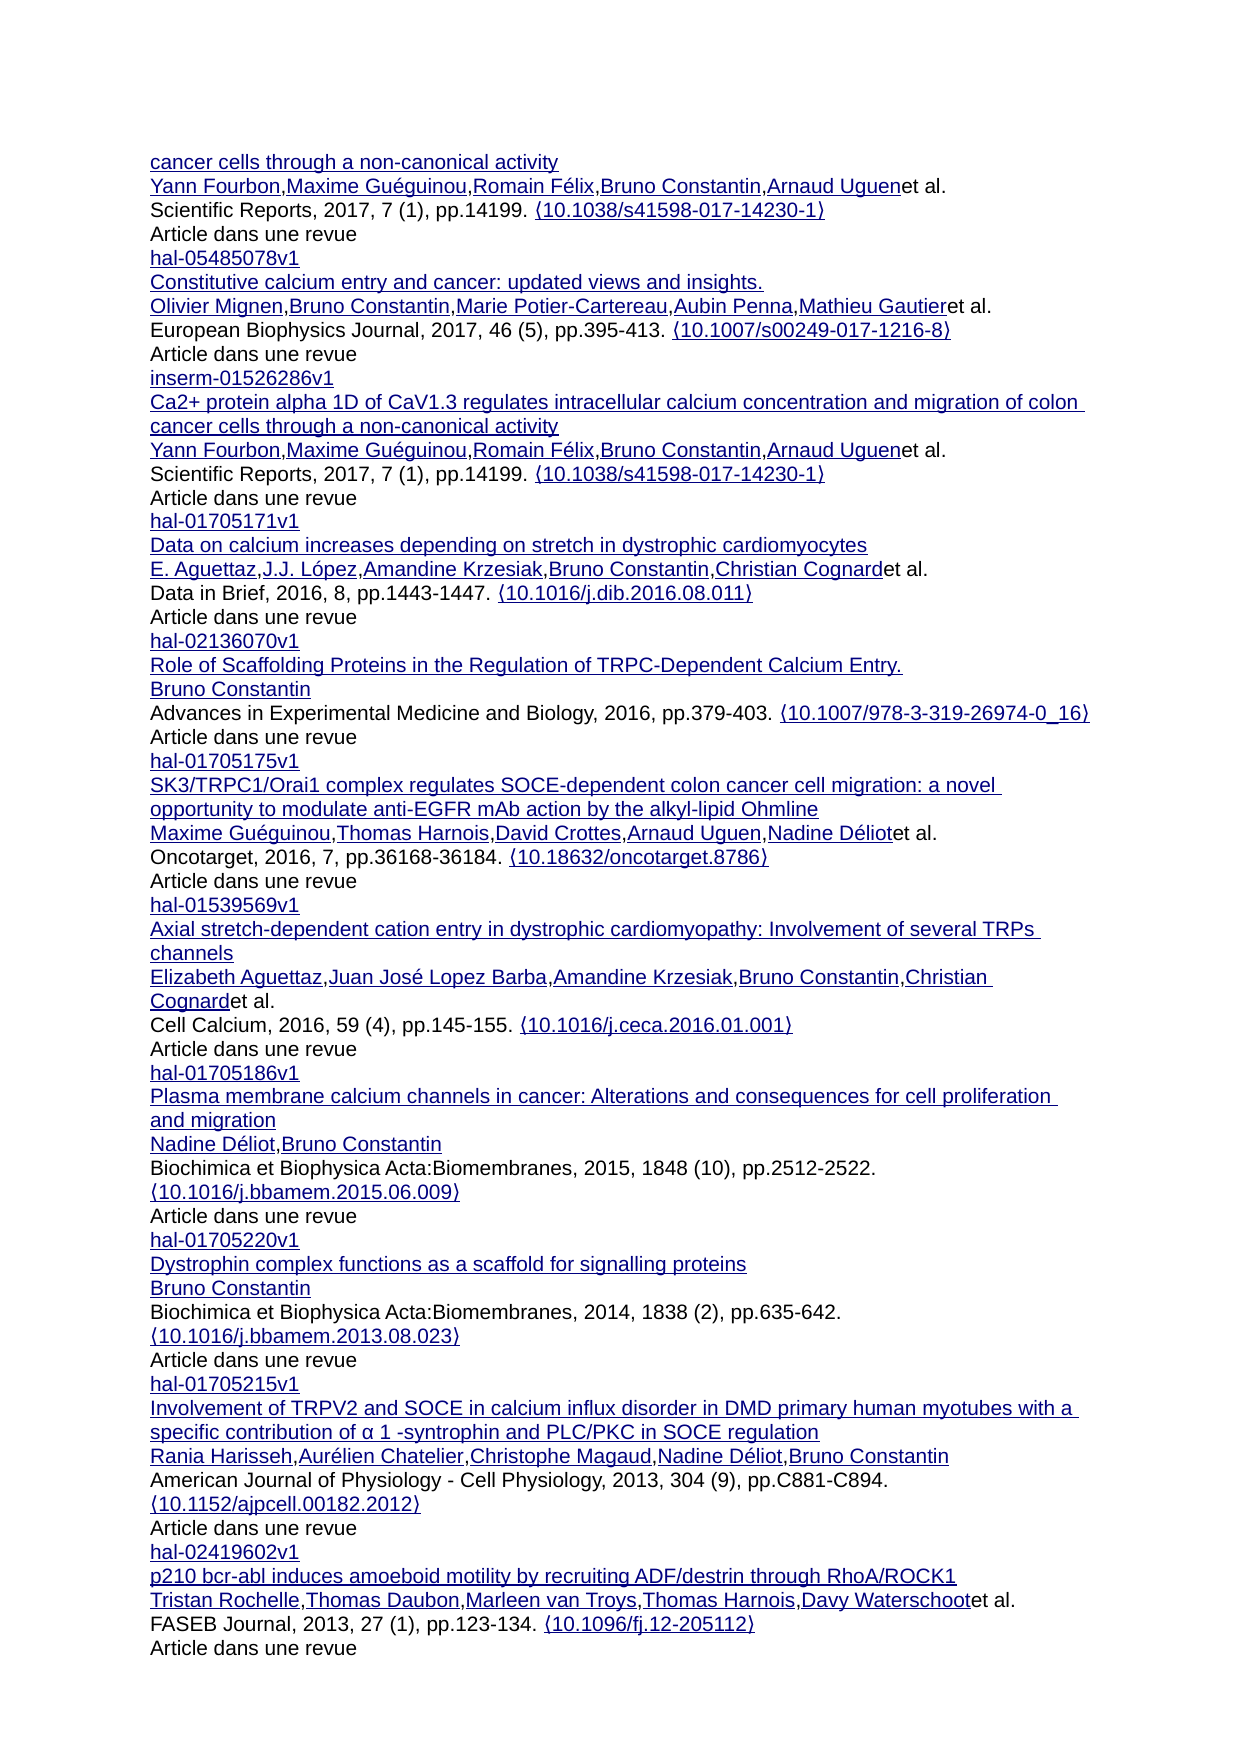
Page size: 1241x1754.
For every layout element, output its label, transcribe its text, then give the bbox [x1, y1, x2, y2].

table_cell Involvement of TRPV2 and SOCE in calcium influx disorder in DMD primary human myotubes with a specific contribution of α 1 -syntrophin and PLC/PKC in SOCE regulation Rania Harisseh,Aurélien Chatelier,Christophe Magaud,Nadine Déliot,Bruno Constantin American Journal of Physiology - Cell Physiology, 2013, 304 (9), pp.C881-C894. ⟨10.1152/ajpcell.00182.2012⟩ Article dans une revue hal-02419602v1 [150, 1396, 1090, 1563]
table_cell Data on calcium increases depending on stretch in dystrophic cardiomyocytes E. Aguettaz,J.J. López,Amandine Krzesiak,Bruno Constantin,Christian Cognardet al. Data in Brief, 2016, 8, pp.1443-1447. ⟨10.1016/j.dib.2016.08.011⟩ Article dans une revue hal-02136070v1 [150, 533, 1090, 653]
table_cell SK3/TRPC1/Orai1 complex regulates SOCE-dependent colon cancer cell migration: a novel opportunity to modulate anti-EGFR mAb action by the alkyl-lipid Ohmline Maxime Guéguinou,Thomas Harnois,David Crottes,Arnaud Uguen,Nadine Déliotet al. Oncotarget, 2016, 7, pp.36168-36184. ⟨10.18632/oncotarget.8786⟩ Article dans une revue hal-01539569v1 [150, 773, 1090, 917]
table_cell p210 bcr-abl induces amoeboid motility by recruiting ADF/destrin through RhoA/ROCK1 Tristan Rochelle,Thomas Daubon,Marleen van Troys,Thomas Harnois,Davy Waterschootet al. FASEB Journal, 2013, 27 (1), pp.123-134. ⟨10.1096/fj.12-205112⟩ Article dans une revue [150, 1564, 1090, 1659]
table_cell Axial stretch-dependent cation entry in dystrophic cardiomyopathy: Involvement of several TRPs channels Elizabeth Aguettaz,Juan José Lopez Barba,Amandine Krzesiak,Bruno Constantin,Christian Cognardet al. Cell Calcium, 2016, 59 (4), pp.145-155. ⟨10.1016/j.ceca.2016.01.001⟩ Article dans une revue hal-01705186v1 [150, 917, 1090, 1084]
table_cell Role of Scaffolding Proteins in the Regulation of TRPC-Dependent Calcium Entry. Bruno Constantin Advances in Experimental Medicine and Biology, 2016, pp.379-403. ⟨10.1007/978-3-319-26974-0_16⟩ Article dans une revue hal-01705175v1 [150, 653, 1090, 773]
table_cell cancer cells through a non-canonical activity Yann Fourbon,Maxime Guéguinou,Romain Félix,Bruno Constantin,Arnaud Uguenet al. Scientific Reports, 2017, 7 (1), pp.14199. ⟨10.1038/s41598-017-14230-1⟩ Article dans une revue hal-05485078v1 [150, 150, 1090, 270]
table_cell Dystrophin complex functions as a scaffold for signalling proteins Bruno Constantin Biochimica et Biophysica Acta:Biomembranes, 2014, 1838 (2), pp.635-642. ⟨10.1016/j.bbamem.2013.08.023⟩ Article dans une revue hal-01705215v1 [150, 1252, 1090, 1396]
table_cell Ca2+ protein alpha 1D of CaV1.3 regulates intracellular calcium concentration and migration of colon cancer cells through a non-canonical activity Yann Fourbon,Maxime Guéguinou,Romain Félix,Bruno Constantin,Arnaud Uguenet al. Scientific Reports, 2017, 7 (1), pp.14199. ⟨10.1038/s41598-017-14230-1⟩ Article dans une revue hal-01705171v1 [150, 390, 1090, 533]
table_cell Constitutive calcium entry and cancer: updated views and insights. Olivier Mignen,Bruno Constantin,Marie Potier-Cartereau,Aubin Penna,Mathieu Gautieret al. European Biophysics Journal, 2017, 46 (5), pp.395-413. ⟨10.1007/s00249-017-1216-8⟩ Article dans une revue inserm-01526286v1 [150, 270, 1090, 389]
table_cell Plasma membrane calcium channels in cancer: Alterations and consequences for cell proliferation and migration Nadine Déliot,Bruno Constantin Biochimica et Biophysica Acta:Biomembranes, 2015, 1848 (10), pp.2512-2522. ⟨10.1016/j.bbamem.2015.06.009⟩ Article dans une revue hal-01705220v1 [150, 1084, 1090, 1252]
